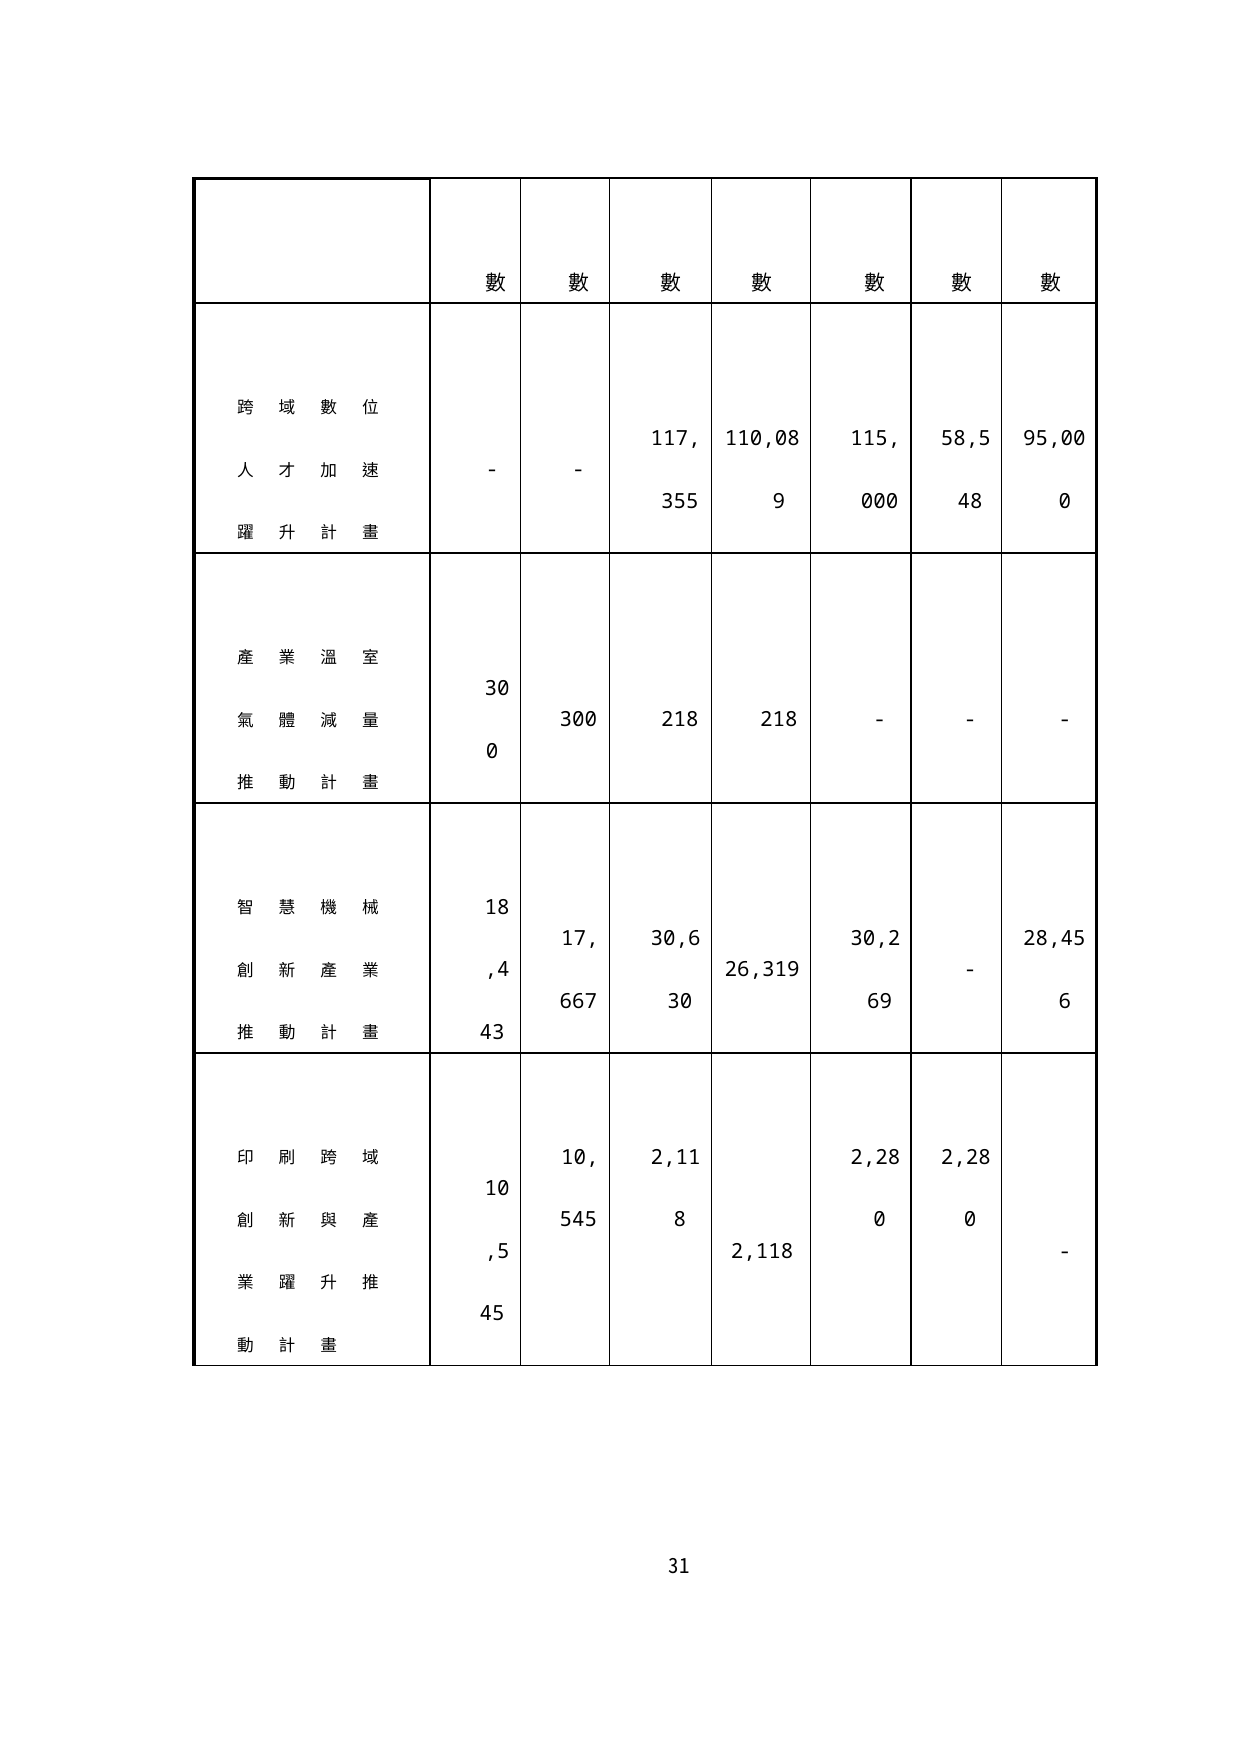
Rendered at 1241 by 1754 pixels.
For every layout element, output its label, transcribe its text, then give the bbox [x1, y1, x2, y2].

table_cell 跨域數位人才加速躍升計畫 [196, 304, 429, 552]
table_cell 28,456 [1002, 804, 1095, 1052]
table_cell 300 [521, 554, 609, 802]
table_cell 110,089 [712, 304, 810, 552]
table_cell 2,280 [912, 1054, 1001, 1365]
table_cell 58,548 [912, 304, 1001, 552]
table_cell 數 [912, 179, 1001, 302]
table_cell 產業溫室氣體減量推動計畫 [196, 554, 429, 802]
table_cell - [1002, 554, 1095, 802]
table_cell 智慧機械創新產業推動計畫 [196, 804, 429, 1052]
table_cell 10,545 [431, 1054, 520, 1365]
table_cell 2,118 [610, 1054, 711, 1365]
table_cell 18,443 [431, 804, 520, 1052]
table_cell 數 [431, 179, 520, 302]
table_cell 數 [1002, 179, 1095, 302]
table_cell 218 [610, 554, 711, 802]
table_cell - [811, 554, 910, 802]
table_cell - [1002, 1054, 1095, 1365]
table_cell 300 [431, 554, 520, 802]
table_cell 數 [610, 179, 711, 302]
table_cell 26,319 [712, 804, 810, 1052]
table_cell 數 [811, 179, 910, 302]
table_cell 2,280 [811, 1054, 910, 1365]
table_cell - [431, 304, 520, 552]
table_cell 30,269 [811, 804, 910, 1052]
table_cell 2,118 [712, 1054, 810, 1365]
table_cell 30,630 [610, 804, 711, 1052]
table_cell 數 [712, 179, 810, 302]
table_cell 10,545 [521, 1054, 609, 1365]
table_cell - [912, 554, 1001, 802]
table_cell 印刷跨域創新與產業躍升推動計畫 [196, 1054, 429, 1365]
table_cell 218 [712, 554, 810, 802]
table_cell 數 [521, 179, 609, 302]
table_cell 117,355 [610, 304, 711, 552]
table_header [196, 180, 429, 302]
table_cell - [912, 804, 1001, 1052]
table_cell 95,000 [1002, 304, 1095, 552]
table_cell 115,000 [811, 304, 910, 552]
table_cell - [521, 304, 609, 552]
table_cell 17,667 [521, 804, 609, 1052]
